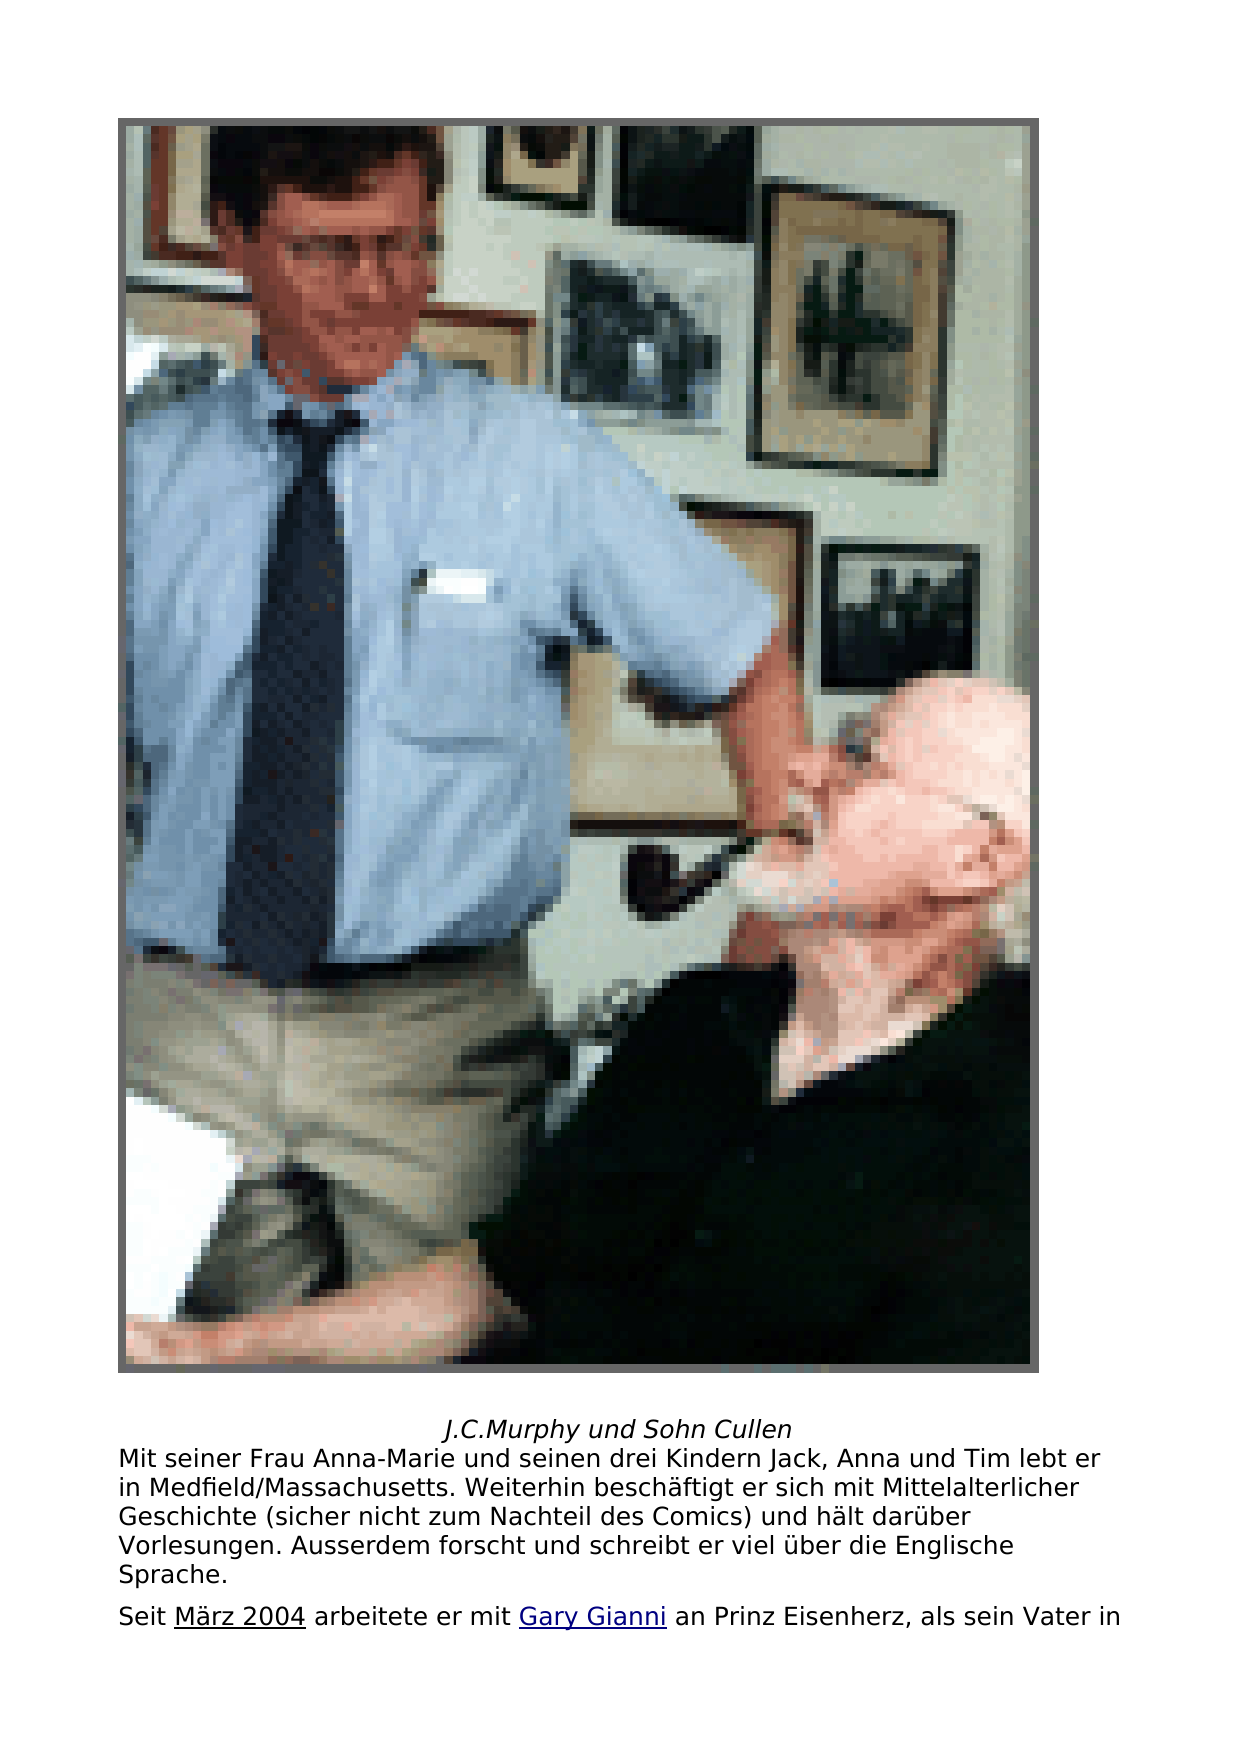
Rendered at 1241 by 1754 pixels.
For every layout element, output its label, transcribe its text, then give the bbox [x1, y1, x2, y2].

text Seit März 2004 arbeitete er mit Gary Gianni an Prinz Eisenherz, als sein Vater in [118, 1602, 1122, 1632]
picture [118, 118, 1123, 1415]
text Mit seiner Frau Anna-Marie und seinen drei Kindern Jack, Anna und Tim lebt er in Medfield/Massachusetts. Weiterhin beschäftigt er sich mit Mittelalterlicher Geschichte (sicher nicht zum Nachteil des Comics) und hält darüber Vorlesungen. Ausserdem forscht und schreibt er viel über die Englische Sprache. [118, 1444, 1122, 1590]
text J.C.Murphy und Sohn Cullen [118, 1415, 1122, 1444]
